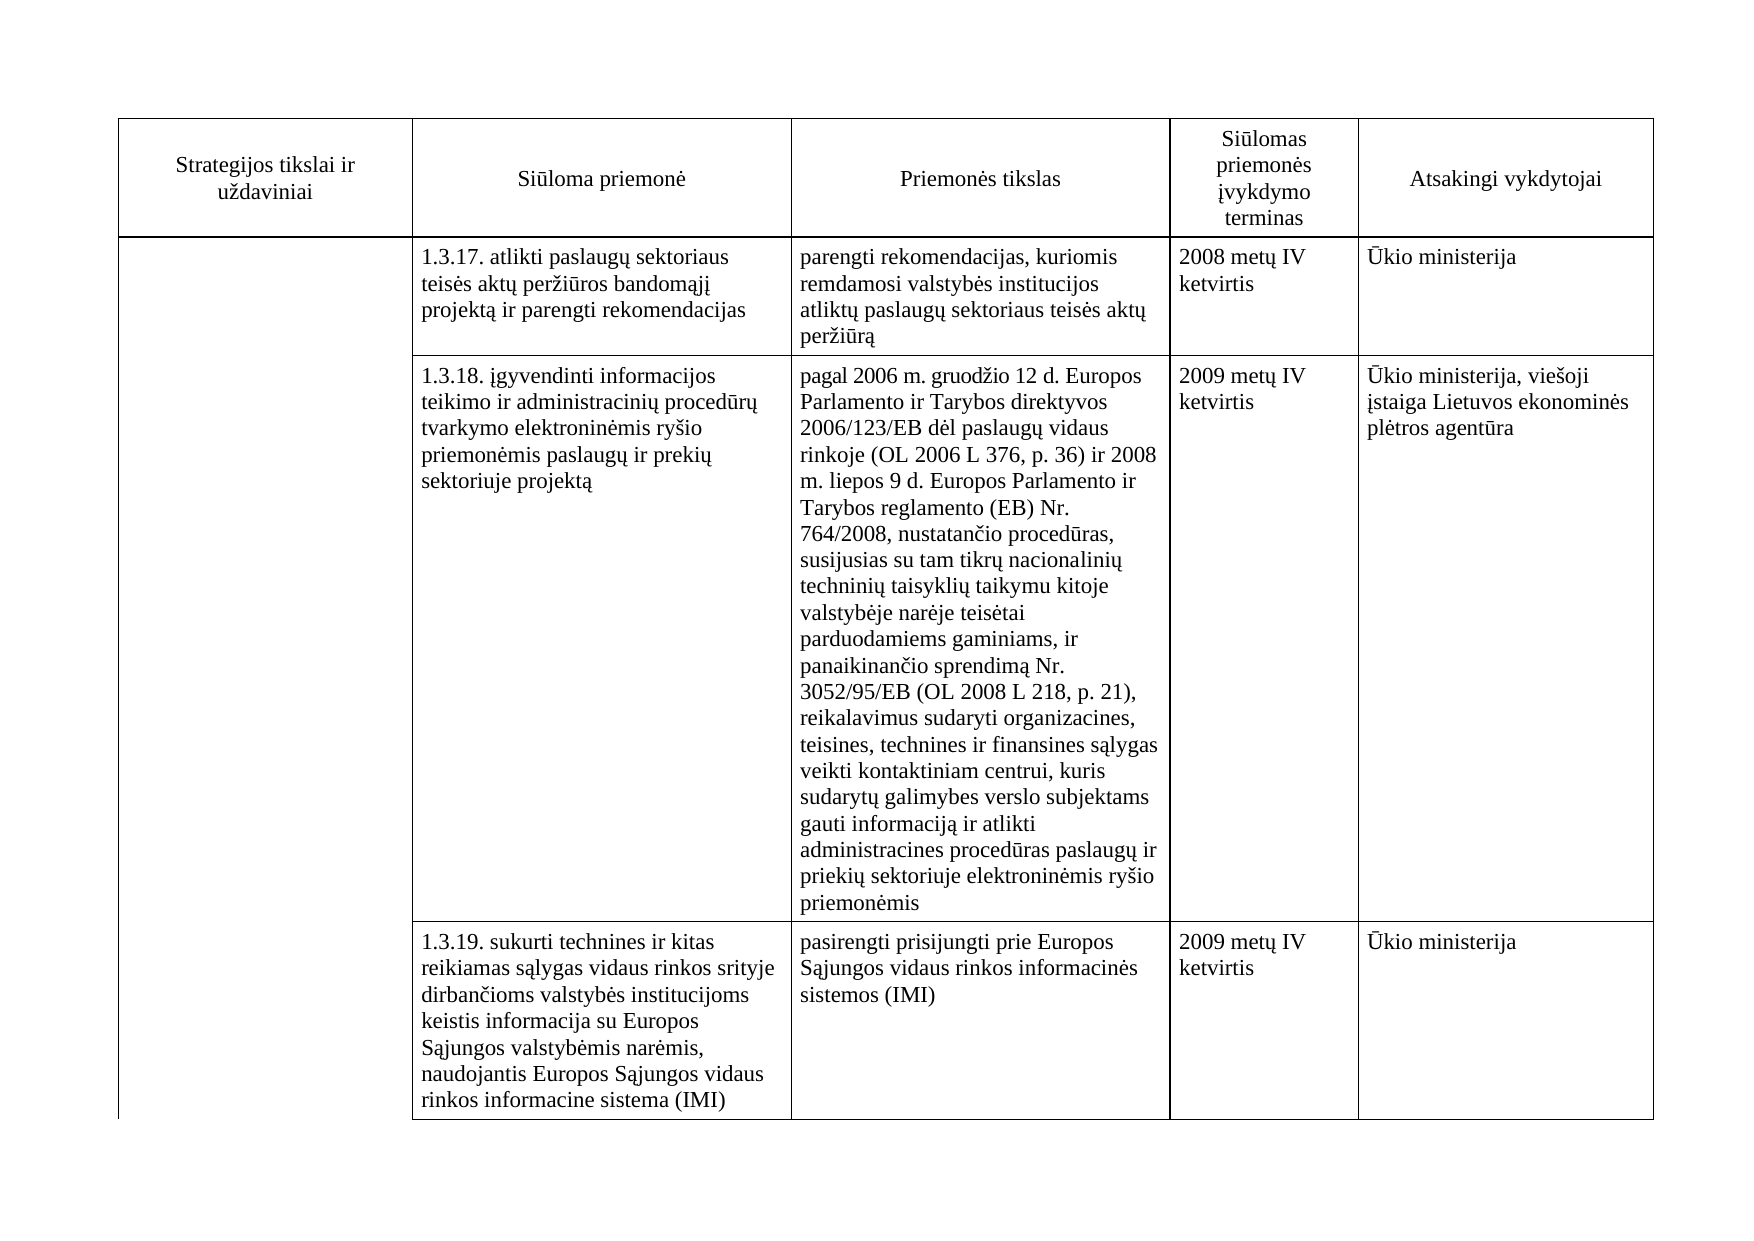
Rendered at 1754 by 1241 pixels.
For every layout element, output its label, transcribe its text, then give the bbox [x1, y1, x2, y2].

table_cell 2008 metų IV ketvirtis [1171, 238, 1358, 355]
table_cell 2009 metų IV ketvirtis [1171, 922, 1358, 1118]
table_header Priemonės tikslas [792, 119, 1169, 236]
table_cell pagal 2006 m. gruodžio 12 d. Europos Parlamento ir Tary­bos direktyvos 2006/123/EB dėl paslaugų vidaus rinkoje (OL 2006 L 376, p. 36) ir 2008 m. liepos 9 d. Europos Parlamento ir Tarybos regla­mento (EB) Nr. 764/2008, nustatančio procedūras, susi­jusias su tam tikrų naciona­li­nių techninių taisyklių taiky­mu kitoje valstybėje narėje teisėtai parduodamiems gaminiams, ir panaikinančio sprendimą Nr. 3052/95/EB (OL 2008 L 218, p. 21), reikalavimus sudaryti orga­ni­zacines, teisines, technines ir finansines sąlygas veikti kontaktiniam centrui, kuris sudarytų galimybes verslo subjektams gauti informaciją ir atlikti administracines procedūras paslaugų ir prie­kių sektoriuje elektroninėmis ryšio priemonėmis [792, 356, 1169, 921]
table_cell [119, 238, 412, 1118]
table_header Siūlomas priemonės įvykdymo terminas [1171, 119, 1358, 236]
table_header Siūloma priemonė [413, 119, 791, 236]
table_cell parengti rekomendacijas, kuriomis remdamosi valstybės institucijos atliktų paslaugų sektoriaus teisės aktų peržiūrą [792, 238, 1169, 355]
table_cell Ūkio ministerija [1359, 922, 1653, 1118]
table_cell Ūkio ministerija [1359, 238, 1653, 355]
table_cell 2009 metų IV ketvirtis [1171, 356, 1358, 921]
table_header Strategijos tikslai ir uždaviniai [119, 119, 412, 236]
table_cell 1.3.17. atlikti paslaugų sektoriaus teisės aktų peržiūros bandomąjį projektą ir parengti rekomendacijas [413, 238, 791, 355]
table_cell Ūkio ministerija, viešoji įstaiga Lietuvos ekonominės plėtros agentūra [1359, 356, 1653, 921]
table_cell pasirengti prisijungti prie Europos Sąjungos vidaus rinkos informacinės sistemos (IMI) [792, 922, 1169, 1118]
table_header Atsakingi vykdytojai [1359, 119, 1653, 236]
table_cell 1.3.19. sukurti technines ir kitas reikiamas sąlygas vidaus rinkos srityje dirbančioms valstybės institucijoms keistis informacija su Europos Sąjungos valstybėmis narėmis, naudojantis Europos Sąjungos vidaus rinkos informacine sistema (IMI) [413, 922, 791, 1118]
table_cell 1.3.18. įgyvendinti informacijos teikimo ir administracinių procedūrų tvarkymo elektroninėmis ryšio priemonėmis paslaugų ir prekių sektoriuje projektą [413, 356, 791, 921]
